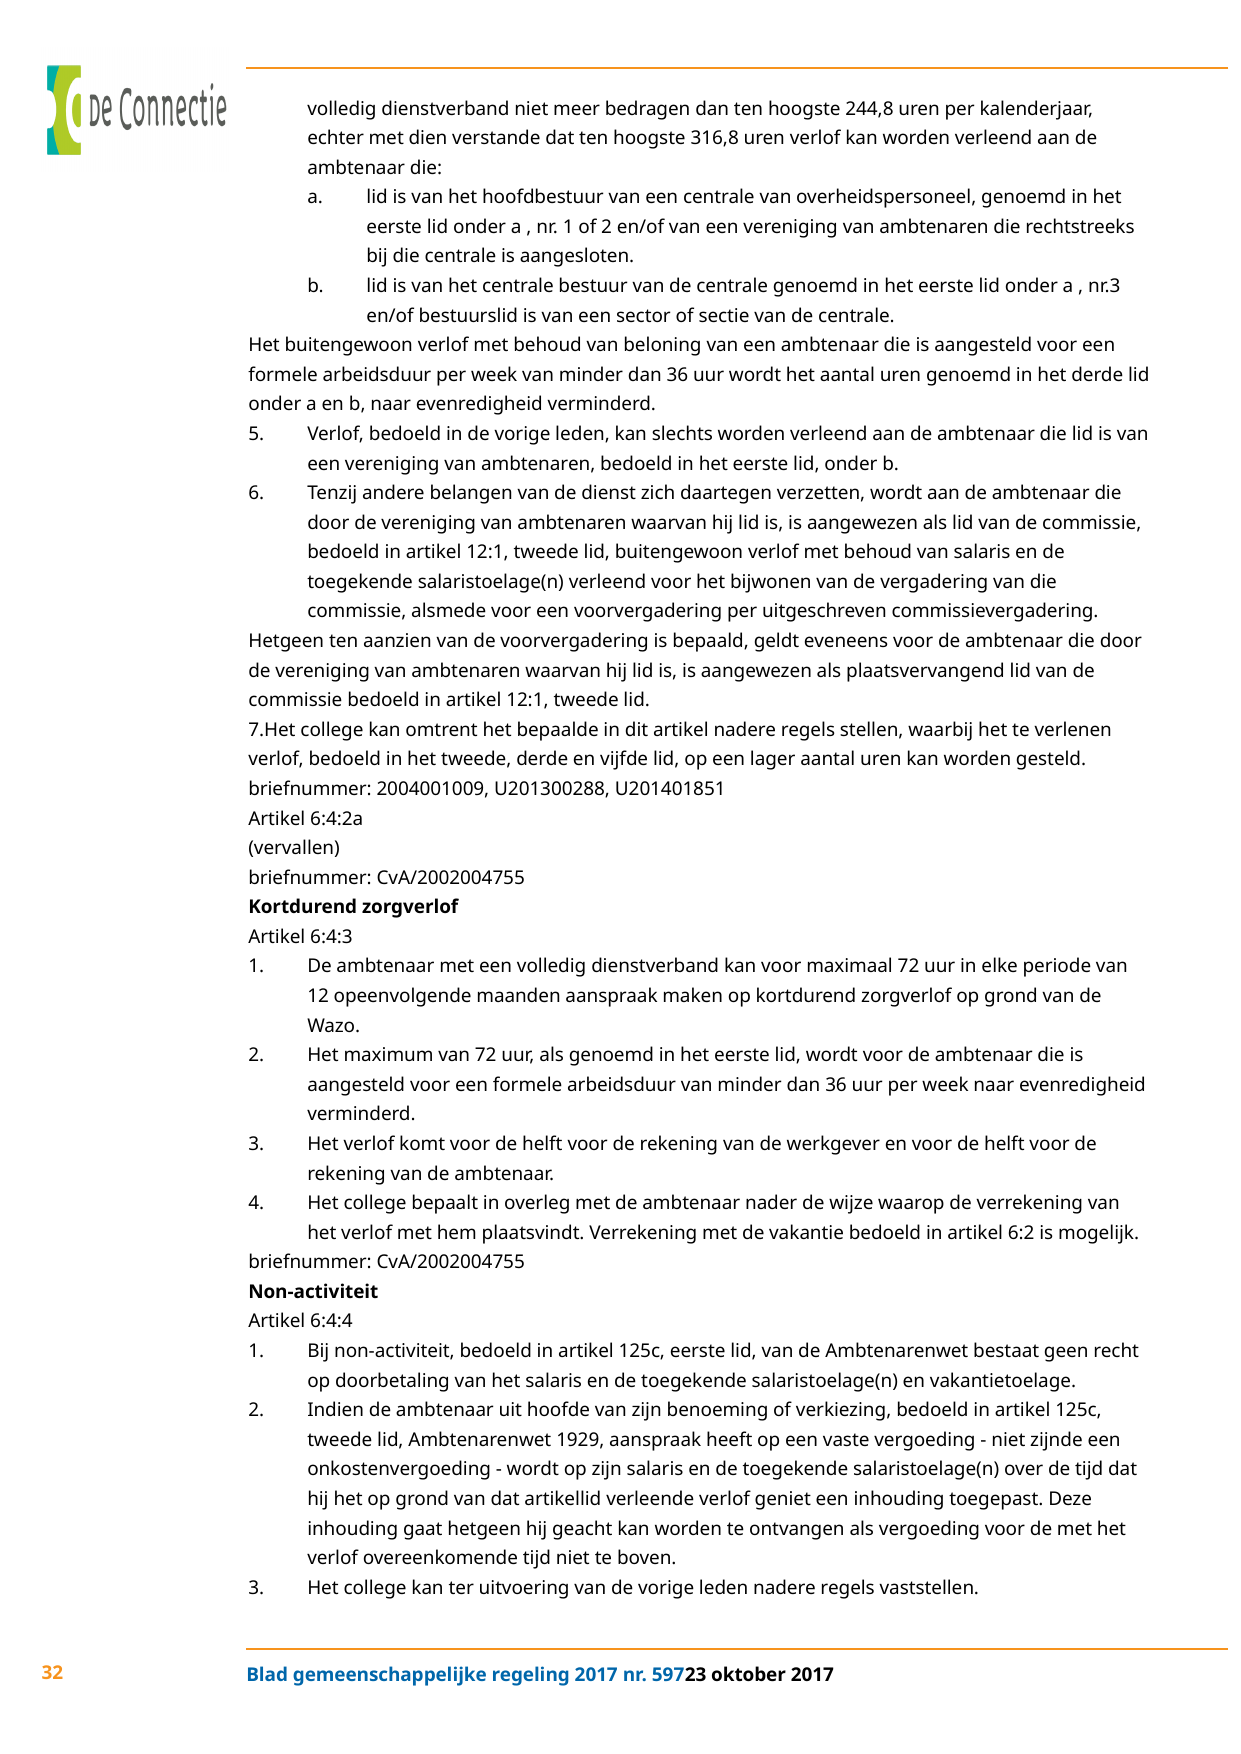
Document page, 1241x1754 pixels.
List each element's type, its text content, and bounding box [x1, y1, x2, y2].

text Artikel 6:4:4 [248, 1308, 1152, 1333]
text briefnummer: CvA/2002004755 [248, 864, 1152, 890]
list De ambtenaar met een volledig dienstverband kan voor maximaal 72 uur in elke periode van 12 opeenvolgende maanden aanspraak maken op kortdurend zorgverlof op grond van de Wazo. [248, 953, 1152, 1038]
list lid is van het centrale bestuur van de centrale genoemd in het eerste lid onder a , nr.3 en/of bestuurslid is van een sector of sectie van de centrale. [307, 272, 1152, 328]
list Het college kan ter uitvoering van de vorige leden nadere regels vaststellen. [248, 1574, 1152, 1600]
list Het verlof komt voor de helft voor de rekening van de werkgever en voor de helft voor de rekening van de ambtenaar. [248, 1130, 1152, 1186]
text briefnummer: 2004001009, U201300288, U201401851 [248, 775, 1152, 801]
list lid is van het hoofdbestuur van een centrale van overheidspersoneel, genoemd in het eerste lid onder a , nr. 1 of 2 en/of van een vereniging van ambtenaren die rechtstreeks bij die centrale is aangesloten. [307, 183, 1152, 268]
text Kortdurend zorgverlof [248, 893, 1152, 919]
text Hetgeen ten aanzien van de voorvergadering is bepaald, geldt eveneens voor de ambtenaar die door de vereniging van ambtenaren waarvan hij lid is, is aangewezen als plaatsvervangend lid van de commissie bedoeld in artikel 12:1, tweede lid. [248, 627, 1152, 712]
list Tenzij andere belangen van de dienst zich daartegen verzetten, wordt aan de ambtenaar die door de vereniging van ambtenaren waarvan hij lid is, is aangewezen als lid van de commissie, bedoeld in artikel 12:1, tweede lid, buitengewoon verlof met behoud van salaris en de toegekende salaristoelage(n) verleend voor het bijwonen van de vergadering van die commissie, alsmede voor een voorvergadering per uitgeschreven commissievergadering. [248, 479, 1152, 623]
text Artikel 6:4:2a [248, 805, 1152, 831]
list Het college bepaalt in overleg met de ambtenaar nader de wijze waarop de verrekening van het verlof met hem plaatsvindt. Verrekening met de vakantie bedoeld in artikel 6:2 is mogelijk. [248, 1189, 1152, 1245]
list volledig dienstverband niet meer bedragen dan ten hoogste 244,8 uren per kalenderjaar, echter met dien verstande dat ten hoogste 316,8 uren verlof kan worden verleend aan de ambtenaar die: [248, 95, 1152, 180]
list Verlof, bedoeld in de vorige leden, kan slechts worden verleend aan de ambtenaar die lid is van een vereniging van ambtenaren, bedoeld in het eerste lid, onder b. [248, 420, 1152, 476]
text Het buitengewoon verlof met behoud van beloning van een ambtenaar die is aangesteld voor een formele arbeidsduur per week van minder dan 36 uur wordt het aantal uren genoemd in het derde lid onder a en b, naar evenredigheid verminderd. [248, 331, 1152, 416]
text (vervallen) [248, 834, 1152, 860]
list Indien de ambtenaar uit hoofde van zijn benoeming of verkiezing, bedoeld in artikel 125c, tweede lid, Ambtenarenwet 1929, aanspraak heeft op een vaste vergoeding - niet zijnde een onkostenvergoeding - wordt op zijn salaris en de toegekende salaristoelage(n) over de tijd dat hij het op grond van dat artikellid verleende verlof geniet een inhouding toegepast. Deze inhouding gaat hetgeen hij geacht kan worden te ontvangen als vergoeding voor de met het verlof overeenkomende tijd niet te boven. [248, 1396, 1152, 1570]
picture [41, 47, 231, 172]
list Bij non-activiteit, bedoeld in artikel 125c, eerste lid, van de Ambtenarenwet bestaat geen recht op doorbetaling van het salaris en de toegekende salaristoelage(n) en vakantietoelage. [248, 1337, 1152, 1393]
text 7.Het college kan omtrent het bepaalde in dit artikel nadere regels stellen, waarbij het te verlenen verlof, bedoeld in het tweede, derde en vijfde lid, op een lager aantal uren kan worden gesteld. [248, 716, 1152, 771]
list Het maximum van 72 uur, als genoemd in het eerste lid, wordt voor de ambtenaar die is aangesteld voor een formele arbeidsduur van minder dan 36 uur per week naar evenredigheid verminderd. [248, 1041, 1152, 1126]
text Non-activiteit [248, 1278, 1152, 1304]
text Artikel 6:4:3 [248, 923, 1152, 949]
text briefnummer: CvA/2002004755 [248, 1248, 1152, 1274]
